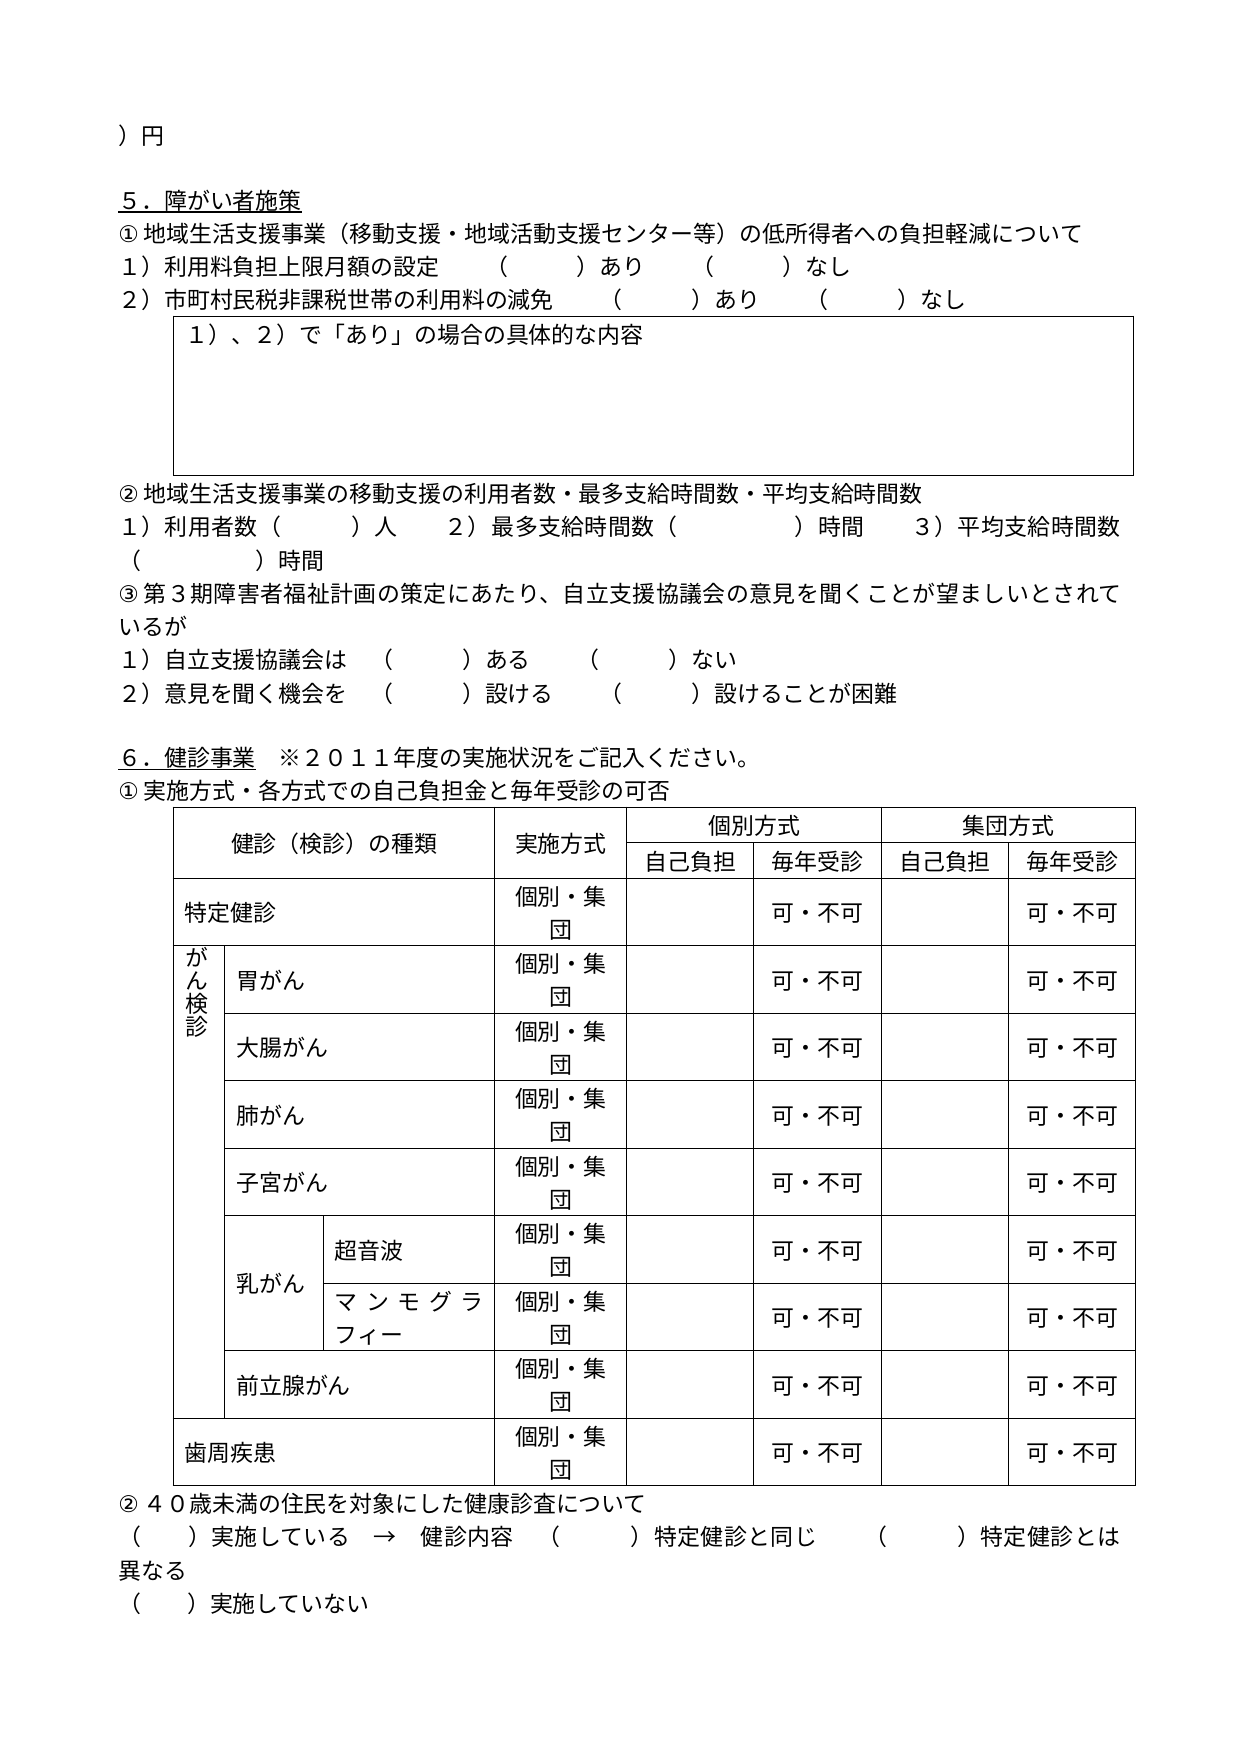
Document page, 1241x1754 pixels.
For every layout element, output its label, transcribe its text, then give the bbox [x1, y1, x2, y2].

table_cell [882, 1284, 1008, 1350]
table_cell 胃がん [225, 946, 494, 1012]
table_cell 可・不可 [1009, 1419, 1135, 1485]
table_header 健診（検診）の種類 [174, 808, 494, 877]
table_cell 可・不可 [1009, 1014, 1135, 1080]
text ）円 [118, 118, 1122, 151]
table_cell [627, 1216, 753, 1282]
table_cell 可・不可 [754, 1014, 881, 1080]
table_cell 可・不可 [1009, 1081, 1135, 1147]
text ５．障がい者施策 [118, 183, 1122, 216]
table_header 集団方式 [882, 808, 1135, 842]
text （ ）実施している → 健診内容 （ ）特定健診と同じ （ ）特定健診とは異なる [118, 1519, 1122, 1586]
table_cell 毎年受診 [754, 843, 881, 877]
table_cell [882, 1419, 1008, 1485]
table_cell 可・不可 [754, 1284, 881, 1350]
table_cell 可・不可 [754, 1081, 881, 1147]
text ①実施方式・各方式での自己負担金と毎年受診の可否 [118, 773, 1122, 807]
text ①地域生活支援事業（移動支援・地域活動支援センター等）の低所得者への負担軽減について [118, 216, 1122, 249]
table_cell 個別・集団 [495, 1216, 626, 1282]
table_cell 可・不可 [1009, 1284, 1135, 1350]
text （ ）実施していない [118, 1586, 1122, 1619]
table_cell 歯周疾患 [174, 1419, 494, 1485]
table_cell [627, 1419, 753, 1485]
table_cell 特定健診 [174, 879, 494, 945]
table_cell マンモグラフィー [324, 1284, 494, 1350]
text １）自立支援協議会は （ ）ある （ ）ない [118, 642, 1122, 676]
table_cell 可・不可 [1009, 1351, 1135, 1417]
table_cell [627, 1284, 753, 1350]
table_cell 乳がん [225, 1216, 323, 1350]
table_cell [627, 1149, 753, 1215]
table_cell [882, 879, 1008, 945]
table_cell 前立腺がん [225, 1351, 494, 1417]
text ②４０歳未満の住民を対象にした健康診査について [118, 1486, 1122, 1519]
table_cell 個別・集団 [495, 879, 626, 945]
table_cell [882, 1081, 1008, 1147]
table_cell 超音波 [324, 1216, 494, 1282]
table_cell [882, 946, 1008, 1012]
table_cell 個別・集団 [495, 1081, 626, 1147]
table_cell 可・不可 [1009, 946, 1135, 1012]
table_cell 自己負担 [882, 843, 1008, 877]
table_cell [882, 1014, 1008, 1080]
table_cell 個別・集団 [495, 1419, 626, 1485]
table_cell 可・不可 [1009, 879, 1135, 945]
table_cell [627, 1081, 753, 1147]
table_cell [627, 1351, 753, 1417]
table_cell 可・不可 [754, 879, 881, 945]
table_cell [627, 946, 753, 1012]
table_cell 可・不可 [754, 1149, 881, 1215]
table_cell 可・不可 [1009, 1216, 1135, 1282]
text １）利用料負担上限月額の設定 （ ）あり （ ）なし [118, 249, 1122, 282]
text ６．健診事業 ※２０１１年度の実施状況をご記入ください。 [118, 740, 1122, 773]
text ２）市町村民税非課税世帯の利用料の減免 （ ）あり （ ）なし [118, 282, 1122, 316]
table_cell 個別・集団 [495, 1149, 626, 1215]
table_header 実施方式 [495, 808, 626, 877]
table_cell [882, 1351, 1008, 1417]
table_cell 自己負担 [627, 843, 753, 877]
table_cell 毎年受診 [1009, 843, 1135, 877]
table_cell 可・不可 [754, 1216, 881, 1282]
table_cell 個別・集団 [495, 1014, 626, 1080]
table_cell [627, 1014, 753, 1080]
table_header １）、２）で「あり」の場合の具体的な内容 [174, 317, 1133, 475]
table_cell 可・不可 [1009, 1149, 1135, 1215]
table_cell がん検診 [174, 946, 224, 1417]
table_cell [882, 1149, 1008, 1215]
table_cell 個別・集団 [495, 1351, 626, 1417]
text ２）意見を聞く機会を （ ）設ける （ ）設けることが困難 [118, 676, 1122, 709]
text ②地域生活支援事業の移動支援の利用者数・最多支給時間数・平均支給時間数 [118, 476, 1122, 509]
table_cell 個別・集団 [495, 1284, 626, 1350]
table_header 個別方式 [627, 808, 881, 842]
text ③第３期障害者福祉計画の策定にあたり、自立支援協議会の意見を聞くことが望ましいとされているが [118, 576, 1122, 642]
table_cell 可・不可 [754, 1419, 881, 1485]
table_cell 肺がん [225, 1081, 494, 1147]
table_cell 可・不可 [754, 1351, 881, 1417]
table_cell 子宮がん [225, 1149, 494, 1215]
table_cell 可・不可 [754, 946, 881, 1012]
table_cell [882, 1216, 1008, 1282]
table_cell [627, 879, 753, 945]
text １）利用者数（ ）人 ２）最多支給時間数（ ）時間 ３）平均支給時間数（ ）時間 [118, 509, 1122, 576]
table_cell 大腸がん [225, 1014, 494, 1080]
table_cell 個別・集団 [495, 946, 626, 1012]
